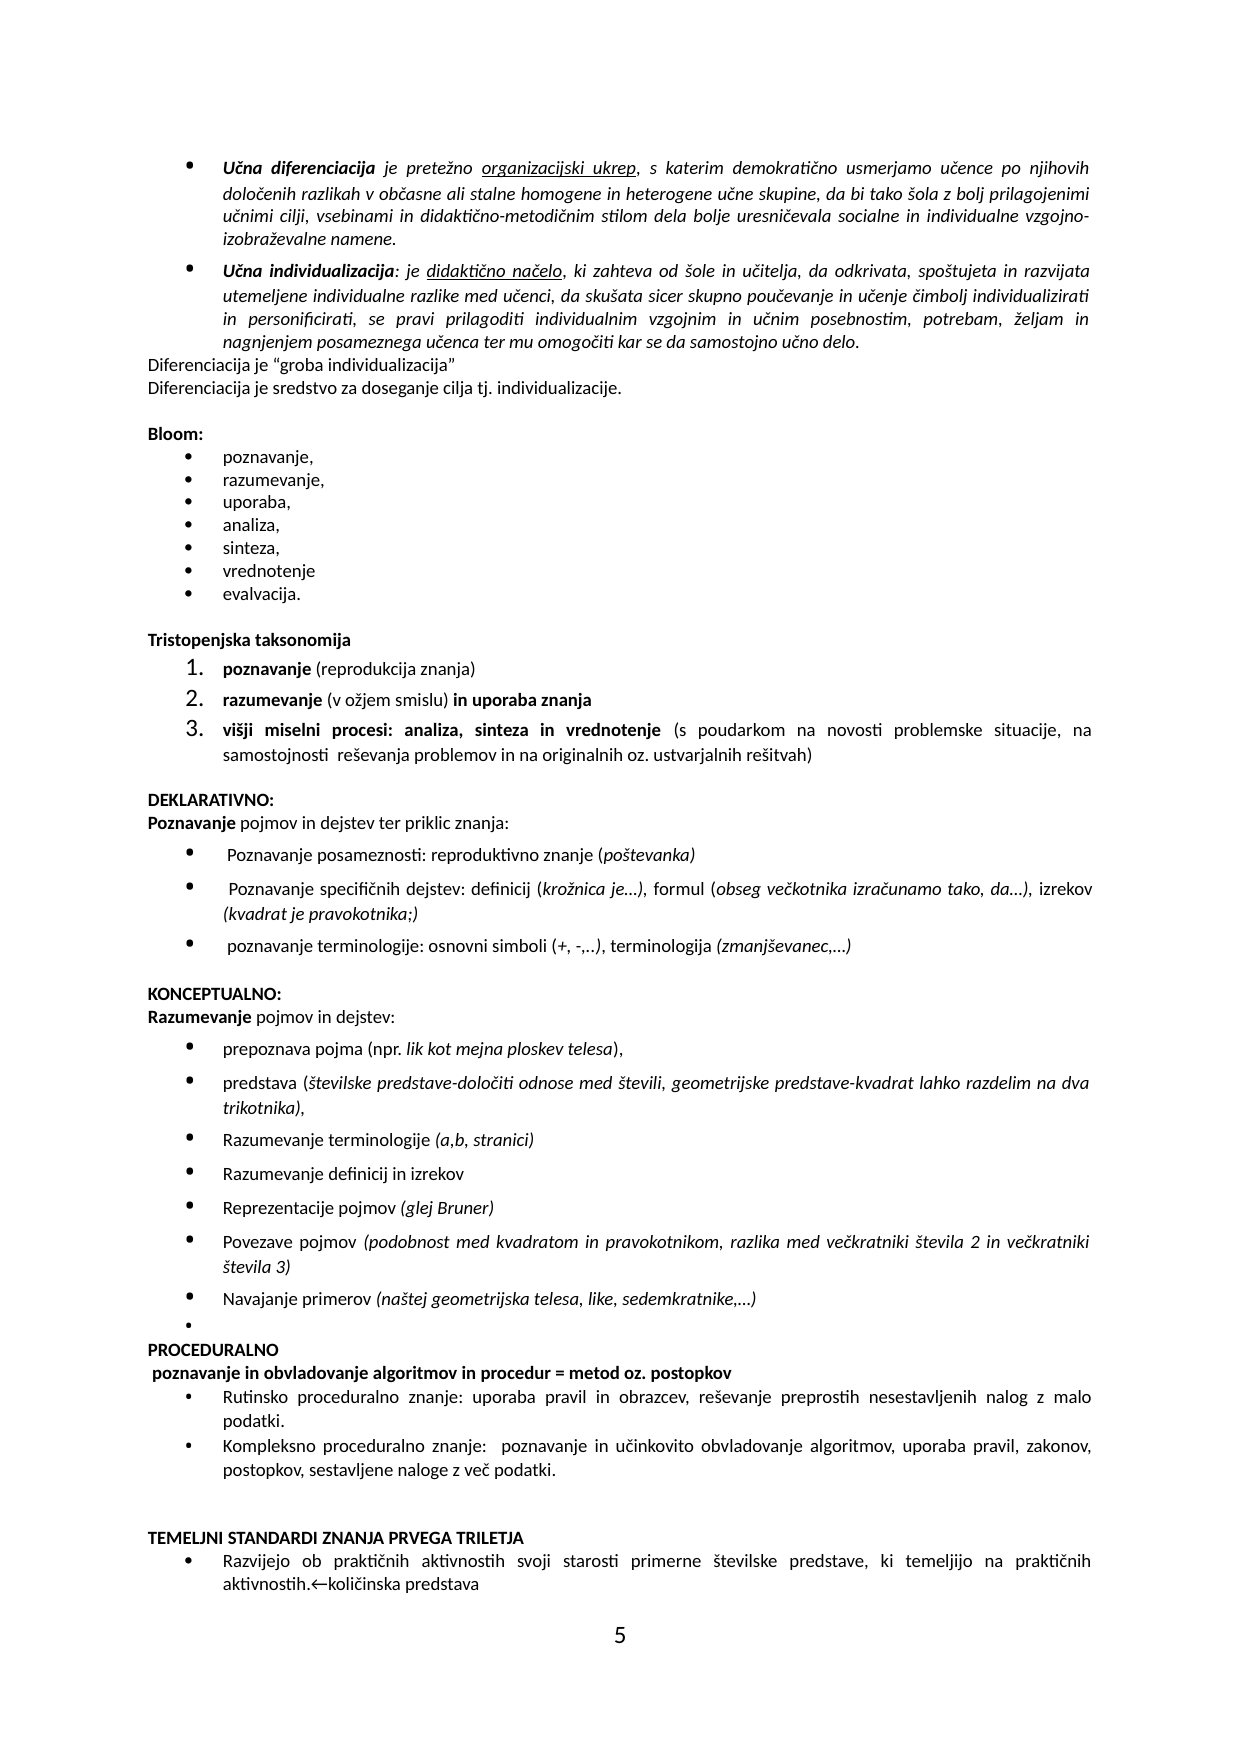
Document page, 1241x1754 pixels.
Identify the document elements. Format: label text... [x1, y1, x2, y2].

list Povezave pojmov (podobnost med kvadratom in pravokotnikom, razlika med večkratniki števila 2 in večkratniki števila 3) [185, 1221, 1093, 1278]
list Navajanje primerov (naštej geometrijska telesa, like, sedemkratnike,…) [185, 1278, 1093, 1312]
list razumevanje, [185, 468, 1093, 491]
list analiza, [185, 514, 1093, 537]
text Tristopenjska taksonomija [148, 628, 1093, 651]
list razumevanje (v ožjem smislu) in uporaba znanja [185, 682, 1093, 712]
text DEKLARATIVNO: [148, 788, 1093, 811]
list poznavanje, [185, 445, 1093, 468]
text Bloom: [148, 422, 1093, 445]
text KONCEPTUALNO: [148, 982, 1093, 1005]
text TEMELJNI STANDARDI ZNANJA PRVEGA TRILETJA [148, 1527, 1093, 1549]
list Razumevanje terminologije (a,b, stranici) [185, 1119, 1093, 1153]
list uporaba, [185, 491, 1093, 514]
list Razvijejo ob praktičnih aktivnostih svoji starosti primerne številske predstave, ki temeljijo na praktičnih aktivnostih.←količinska predstava [185, 1549, 1093, 1595]
text Poznavanje pojmov in dejstev ter priklic znanja: [148, 811, 1093, 834]
list Učna individualizacija: je didaktično načelo, ki zahteva od šole in učitelja, da odkrivata, spoštujeta in razvijata utemeljene individualne razlike med učenci, da skušata sicer skupno poučevanje in učenje čimbolj individualizirati in personificirati, se pravi prilagoditi individualnim vzgojnim in učnim posebnostim, potrebam, željam in nagnjenjem posameznega učenca ter mu omogočiti kar se da samostojno učno delo. [185, 250, 1093, 353]
list Kompleksno proceduralno znanje: poznavanje in učinkovito obvladovanje algoritmov, uporaba pravil, zakonov, postopkov, sestavljene naloge z več podatki. [185, 1432, 1093, 1481]
list Razumevanje definicij in izrekov [185, 1153, 1093, 1187]
text Razumevanje pojmov in dejstev: [148, 1005, 1093, 1028]
list Reprezentacije pojmov (glej Bruner) [185, 1187, 1093, 1221]
list vrednotenje [185, 559, 1093, 582]
list evalvacija. [185, 582, 1093, 605]
list višji miselni procesi: analiza, sinteza in vrednotenje (s poudarkom na novosti problemske situacije, na samostojnosti reševanja problemov in na originalnih oz. ustvarjalnih rešitvah) [185, 712, 1093, 766]
list sinteza, [185, 537, 1093, 559]
list prepoznava pojma (npr. lik kot mejna ploskev telesa), [185, 1028, 1093, 1062]
list poznavanje (reprodukcija znanja) [185, 651, 1093, 682]
text PROCEDURALNO [148, 1338, 1093, 1361]
list Učna diferenciacija je pretežno organizacijski ukrep, s katerim demokratično usmerjamo učence po njihovih določenih razlikah v občasne ali stalne homogene in heterogene učne skupine, da bi tako šola z bolj prilagojenimi učnimi cilji, vsebinami in didaktično-metodičnim stilom dela bolje uresničevala socialne in individualne vzgojno-izobraževalne namene. [185, 148, 1093, 250]
list Poznavanje posameznosti: reproduktivno znanje (poštevanka) [185, 834, 1093, 868]
text poznavanje in obvladovanje algoritmov in procedur = metod oz. postopkov [148, 1361, 1093, 1384]
list Poznavanje specifičnih dejstev: definicij (krožnica je…), formul (obseg večkotnika izračunamo tako, da…), izrekov (kvadrat je pravokotnika;) [185, 868, 1093, 925]
text Diferenciacija je “groba individualizacija” [148, 353, 1093, 376]
list poznavanje terminologije: osnovni simboli (+, -,..), terminologija (zmanjševanec,…) [185, 925, 1093, 959]
list Rutinsko proceduralno znanje: uporaba pravil in obrazcev, reševanje preprostih nesestavljenih nalog z malo podatki. [185, 1384, 1093, 1432]
list predstava (številske predstave-določiti odnose med števili, geometrijske predstave-kvadrat lahko razdelim na dva trikotnika), [185, 1062, 1093, 1119]
text Diferenciacija je sredstvo za doseganje cilja tj. individualizacije. [148, 376, 1093, 399]
